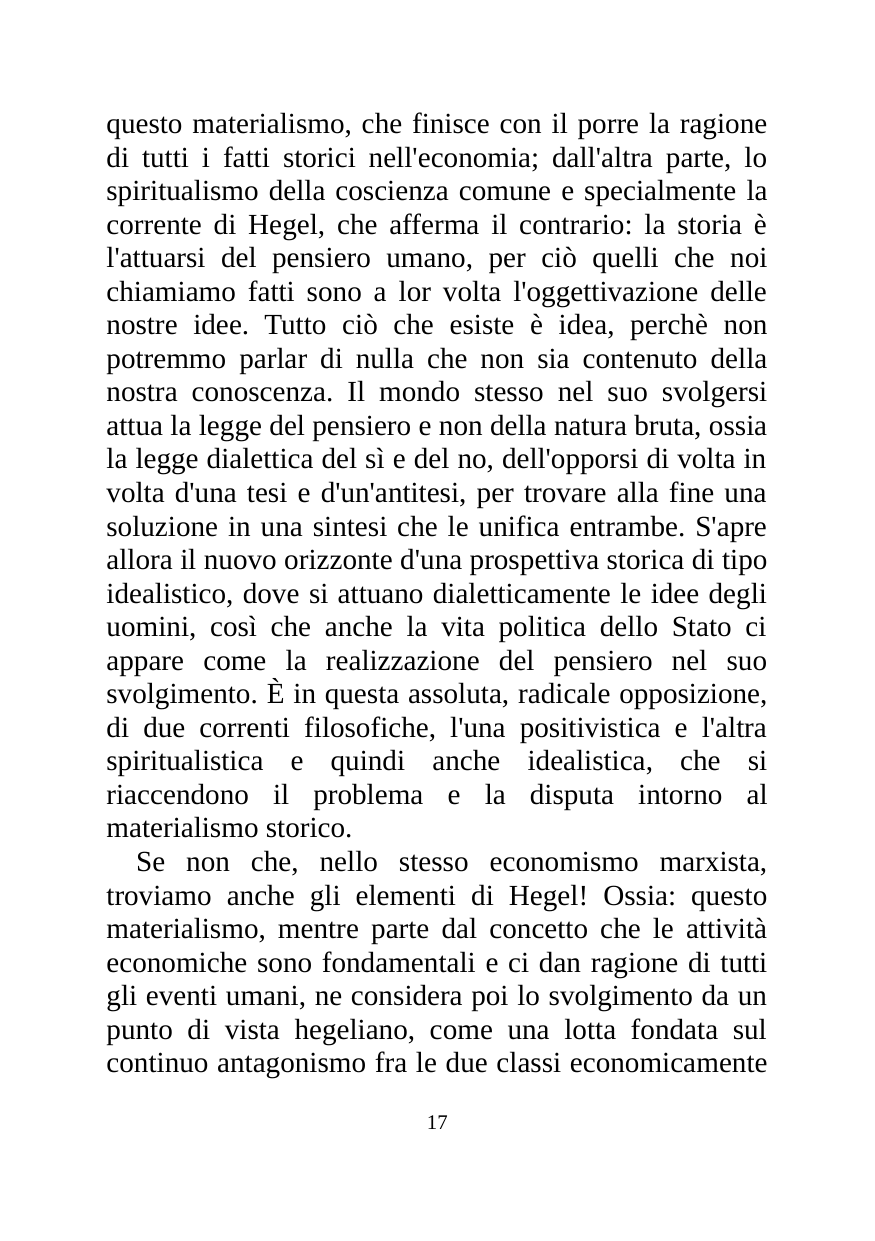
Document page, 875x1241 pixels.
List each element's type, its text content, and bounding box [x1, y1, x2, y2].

text Se non che, nello stesso economismo marxista, troviamo anche gli elementi di Hegel! Ossia: questo materialismo, mentre parte dal concetto che le attività economiche sono fondamentali e ci dan ragione di tutti gli eventi umani, ne considera poi lo svolgimento da un punto di vista hegeliano, come una lotta fondata sul continuo antagonismo fra le due classi economicamente [106, 844, 768, 1079]
text questo materialismo, che finisce con il porre la ragione di tutti i fatti storici nell'economia; dall'altra parte, lo spiritualismo della coscienza comune e specialmente la corrente di Hegel, che afferma il contrario: la storia è l'attuarsi del pensiero umano, per ciò quelli che noi chiamiamo fatti sono a lor volta l'oggettivazione delle nostre idee. Tutto ciò che esiste è idea, perchè non potremmo parlar di nulla che non sia contenuto della nostra conoscenza. Il mondo stesso nel suo svolgersi attua la legge del pensiero e non della natura bruta, ossia la legge dialettica del sì e del no, dell'opporsi di volta in volta d'una tesi e d'un'antitesi, per trovare alla fine una soluzione in una sintesi che le unifica entrambe. S'apre allora il nuovo orizzonte d'una prospettiva storica di tipo idealistico, dove si attuano dialetticamente le idee degli uomini, così che anche la vita politica dello Stato ci appare come la realizzazione del pensiero nel suo svolgimento. È in questa assoluta, radicale opposizione, di due correnti filosofiche, l'una positivistica e l'altra spiritualistica e quindi anche idealistica, che si riaccendono il problema e la disputa intorno al materialismo storico. [106, 106, 768, 844]
